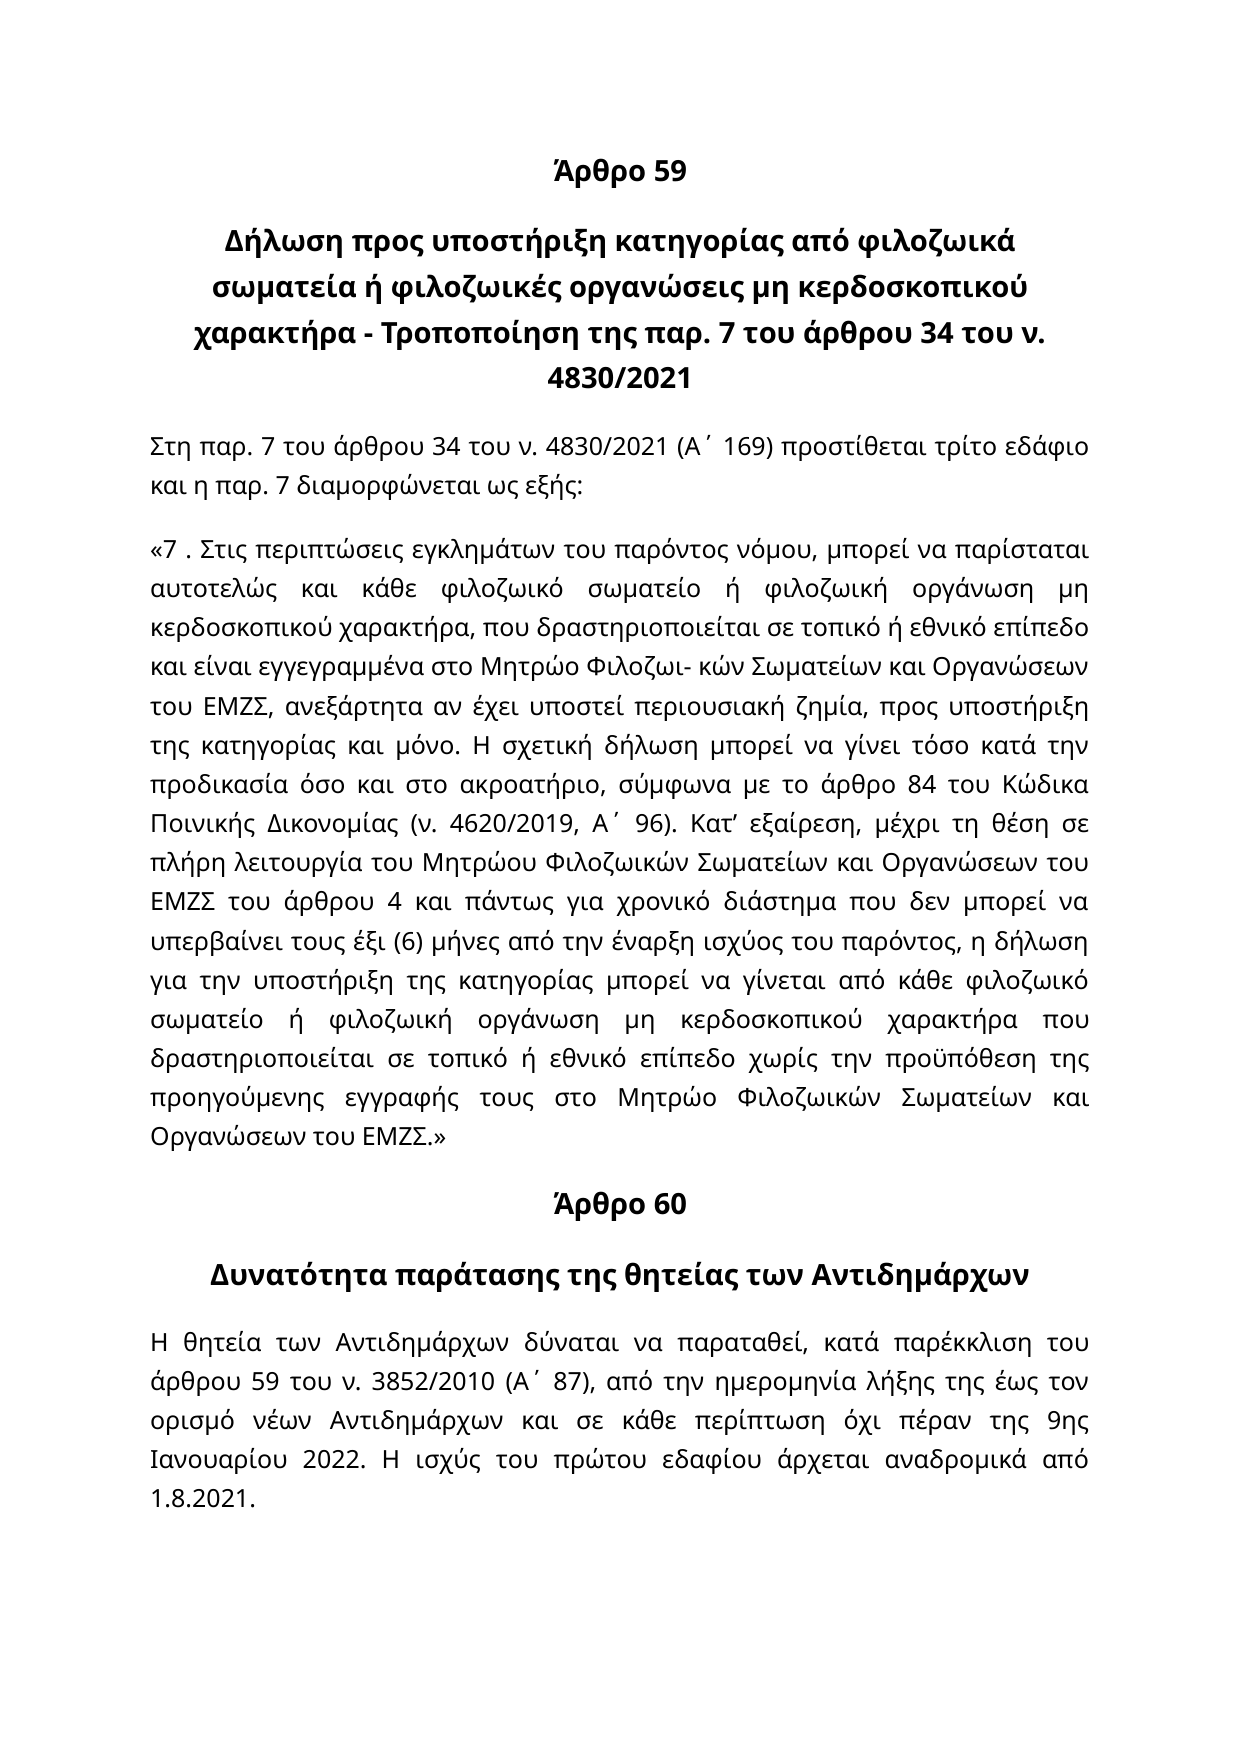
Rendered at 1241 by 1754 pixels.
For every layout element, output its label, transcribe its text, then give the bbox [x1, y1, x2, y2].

subtitle Άρθρο 59 [150, 150, 1090, 190]
text Στη παρ. 7 του άρθρου 34 του ν. 4830/2021 (Α΄ 169) προστίθεται τρίτο εδάφιο και η παρ. 7 διαμορφώνεται ως εξής: [150, 428, 1090, 501]
subtitle Δήλωση προς υποστήριξη κατηγορίας από φιλοζωικά σωματεία ή φιλοζωικές οργανώσεις μη κερδοσκοπικού χαρακτήρα - Τροποποίηση της παρ. 7 του άρθρου 34 του ν. 4830/2021 [150, 221, 1090, 397]
subtitle Άρθρο 60 [150, 1183, 1090, 1223]
subtitle Δυνατότητα παράτασης της θητείας των Αντιδημάρχων [150, 1254, 1090, 1293]
text «7 . Στις περιπτώσεις εγκλημάτων του παρόντος νόμου, μπορεί να παρίσταται αυτοτελώς και κάθε φιλοζωικό σωματείο ή φιλοζωική οργάνωση μη κερδοσκοπικού χαρακτήρα, που δραστηριοποιείται σε τοπικό ή εθνικό επίπεδο και είναι εγγεγραμμένα στο Μητρώο Φιλοζωι- κών Σωματείων και Οργανώσεων του ΕΜΖΣ, ανεξάρτητα αν έχει υποστεί περιουσιακή ζημία, προς υποστήριξη της κατηγορίας και μόνο. Η σχετική δήλωση μπορεί να γίνει τόσο κατά την προδικασία όσο και στο ακροατήριο, σύμφωνα με το άρθρο 84 του Κώδικα Ποινικής Δικονομίας (ν. 4620/2019, Α΄ 96). Κατ’ εξαίρεση, μέχρι τη θέση σε πλήρη λειτουργία του Μητρώου Φιλοζωικών Σωματείων και Οργανώσεων του ΕΜΖΣ του άρθρου 4 και πάντως για χρονικό διάστημα που δεν μπορεί να υπερβαίνει τους έξι (6) μήνες από την έναρξη ισχύος του παρόντος, η δήλωση για την υποστήριξη της κατηγορίας μπορεί να γίνεται από κάθε φιλοζωικό σωματείο ή φιλοζωική οργάνωση μη κερδοσκοπικού χαρακτήρα που δραστηριοποιείται σε τοπικό ή εθνικό επίπεδο χωρίς την προϋπόθεση της προηγούμενης εγγραφής τους στο Μητρώο Φιλοζωικών Σωματείων και Οργανώσεων του ΕΜΖΣ.» [150, 531, 1090, 1153]
text Η θητεία των Αντιδημάρχων δύναται να παραταθεί, κατά παρέκκλιση του άρθρου 59 του ν. 3852/2010 (A΄ 87), από την ημερομηνία λήξης της έως τον ορισμό νέων Αντιδημάρχων και σε κάθε περίπτωση όχι πέραν της 9ης Ιανουαρίου 2022. Η ισχύς του πρώτου εδαφίου άρχεται αναδρομικά από 1.8.2021. [150, 1324, 1090, 1515]
